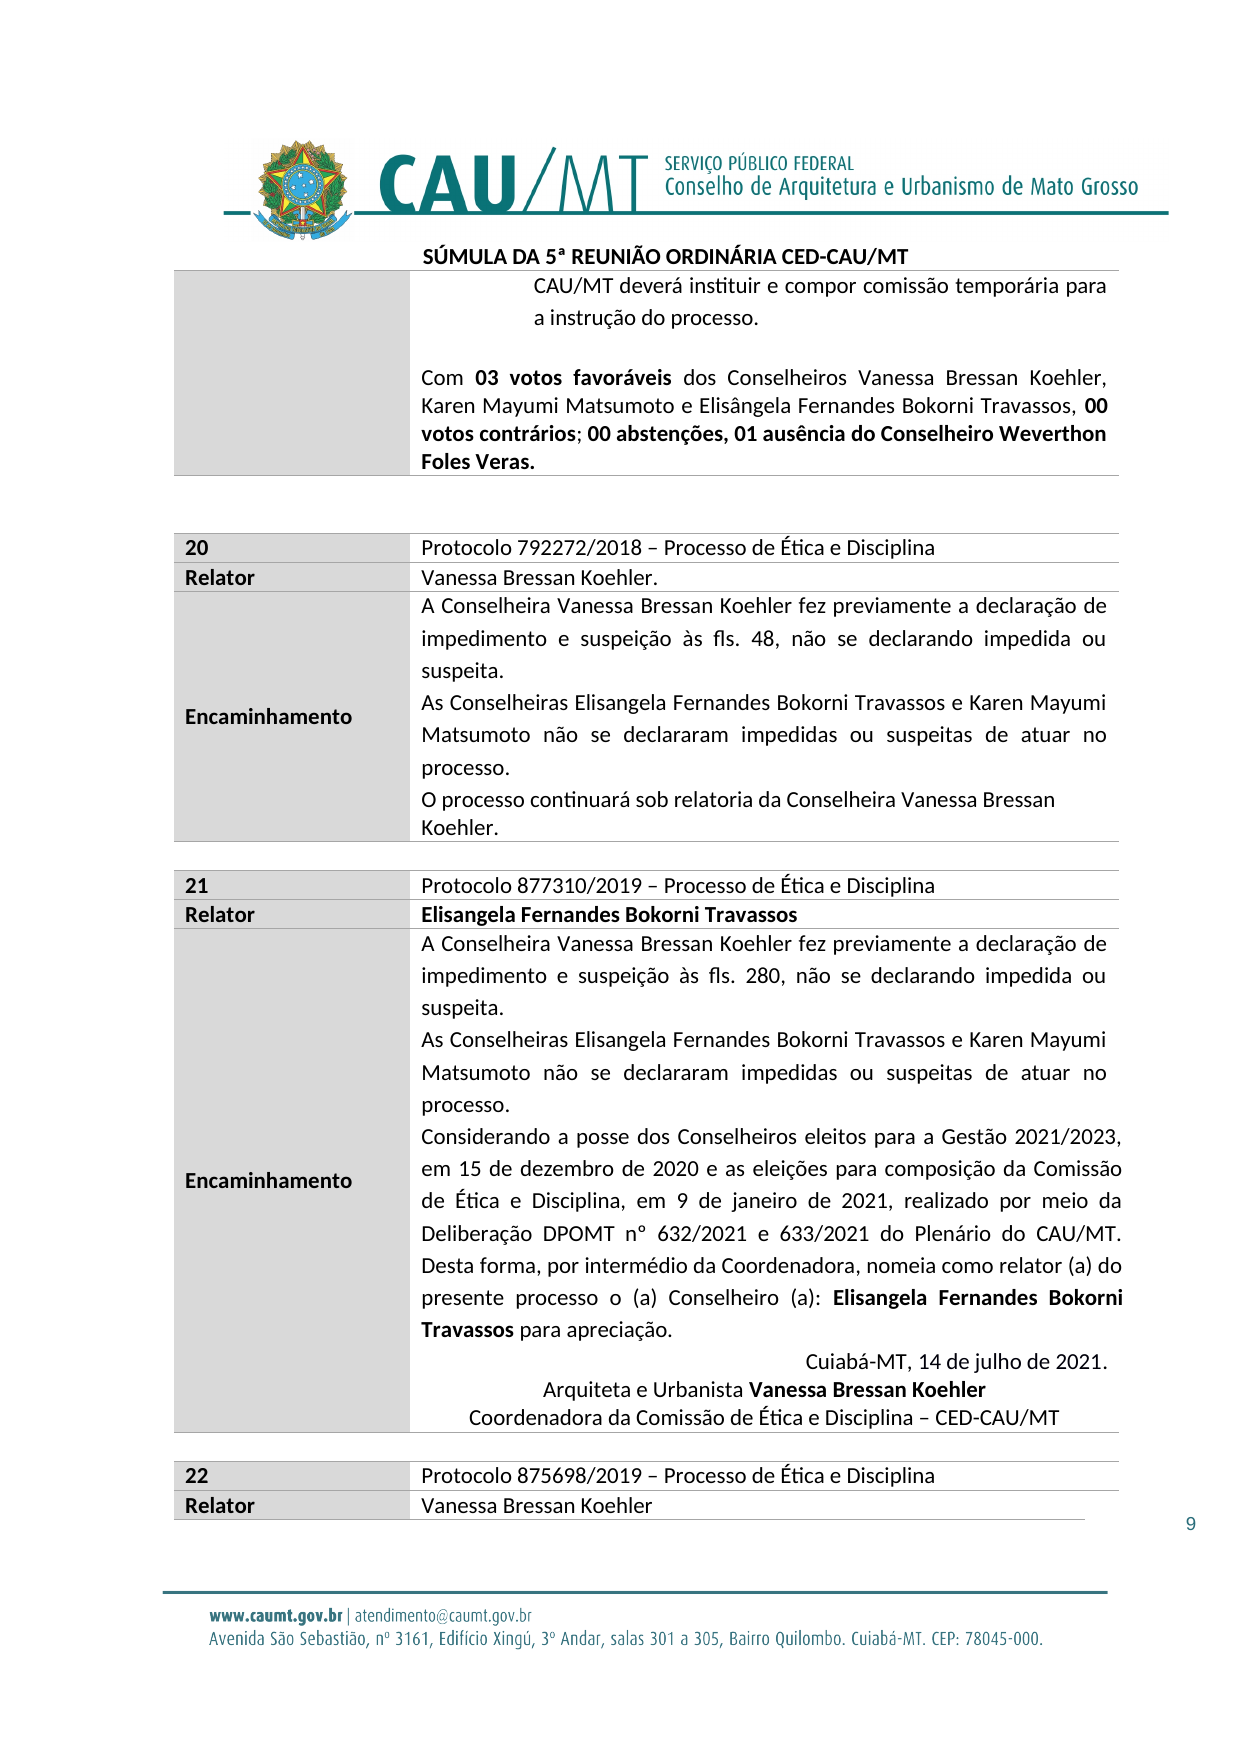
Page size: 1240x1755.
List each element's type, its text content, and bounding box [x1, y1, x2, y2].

table_cell Vanessa Bressan Koehler [410, 1491, 1119, 1519]
table_header 20 [174, 534, 410, 562]
table_cell Encaminhamento [174, 592, 410, 841]
table_cell Elisangela Fernandes Bokorni Travassos [410, 900, 1119, 928]
table_cell A Conselheira Vanessa Bressan Koehler fez previamente a declaração de impedimento e suspeição às fls. 48, não se declarando impedida ou suspeita. As Conselheiras Elisangela Fernandes Bokorni Travassos e Karen Mayumi Matsumoto não se declararam impedidas ou suspeitas de atuar no processo. O processo continuará sob relatoria da Conselheira Vanessa Bressan Koehler. [410, 592, 1119, 841]
table_header Protocolo 877310/2019 – Processo de Ética e Disciplina [410, 871, 1119, 899]
table_cell CAU/MT deverá instituir e compor comissão temporária para a instrução do processo. Com 03 votos favoráveis dos Conselheiros Vanessa Bressan Koehler, Karen Mayumi Matsumoto e Elisângela Fernandes Bokorni Travassos, 00 votos contrários; 00 abstenções, 01 ausência do Conselheiro Weverthon Foles Veras. [410, 271, 1119, 475]
table_cell Vanessa Bressan Koehler. [410, 563, 1119, 591]
table_cell [174, 271, 410, 475]
table_cell Relator [174, 1491, 410, 1519]
table_cell Relator [174, 563, 410, 591]
table_cell Relator [174, 900, 410, 928]
table_cell Encaminhamento [174, 929, 410, 1432]
table_cell A Conselheira Vanessa Bressan Koehler fez previamente a declaração de impedimento e suspeição às fls. 280, não se declarando impedida ou suspeita. As Conselheiras Elisangela Fernandes Bokorni Travassos e Karen Mayumi Matsumoto não se declararam impedidas ou suspeitas de atuar no processo. Considerando a posse dos Conselheiros eleitos para a Gestão 2021/2023, em 15 de dezembro de 2020 e as eleições para composição da Comissão de Ética e Disciplina, em 9 de janeiro de 2021, realizado por meio da Deliberação DPOMT nº 632/2021 e 633/2021 do Plenário do CAU/MT. Desta forma, por intermédio da Coordenadora, nomeia como relator (a) do presente processo o (a) Conselheiro (a): Elisangela Fernandes Bokorni Travassos para apreciação. Cuiabá-MT, 14 de julho de 2021. Arquiteta e Urbanista Vanessa Bressan Koehler Coordenadora da Comissão de Ética e Disciplina – CED-CAU/MT [410, 929, 1119, 1432]
table_header 21 [174, 871, 410, 899]
table_header Protocolo 875698/2019 – Processo de Ética e Disciplina [410, 1462, 1119, 1490]
table_header Protocolo 792272/2018 – Processo de Ética e Disciplina [410, 534, 1119, 562]
table_header 22 [174, 1462, 410, 1490]
